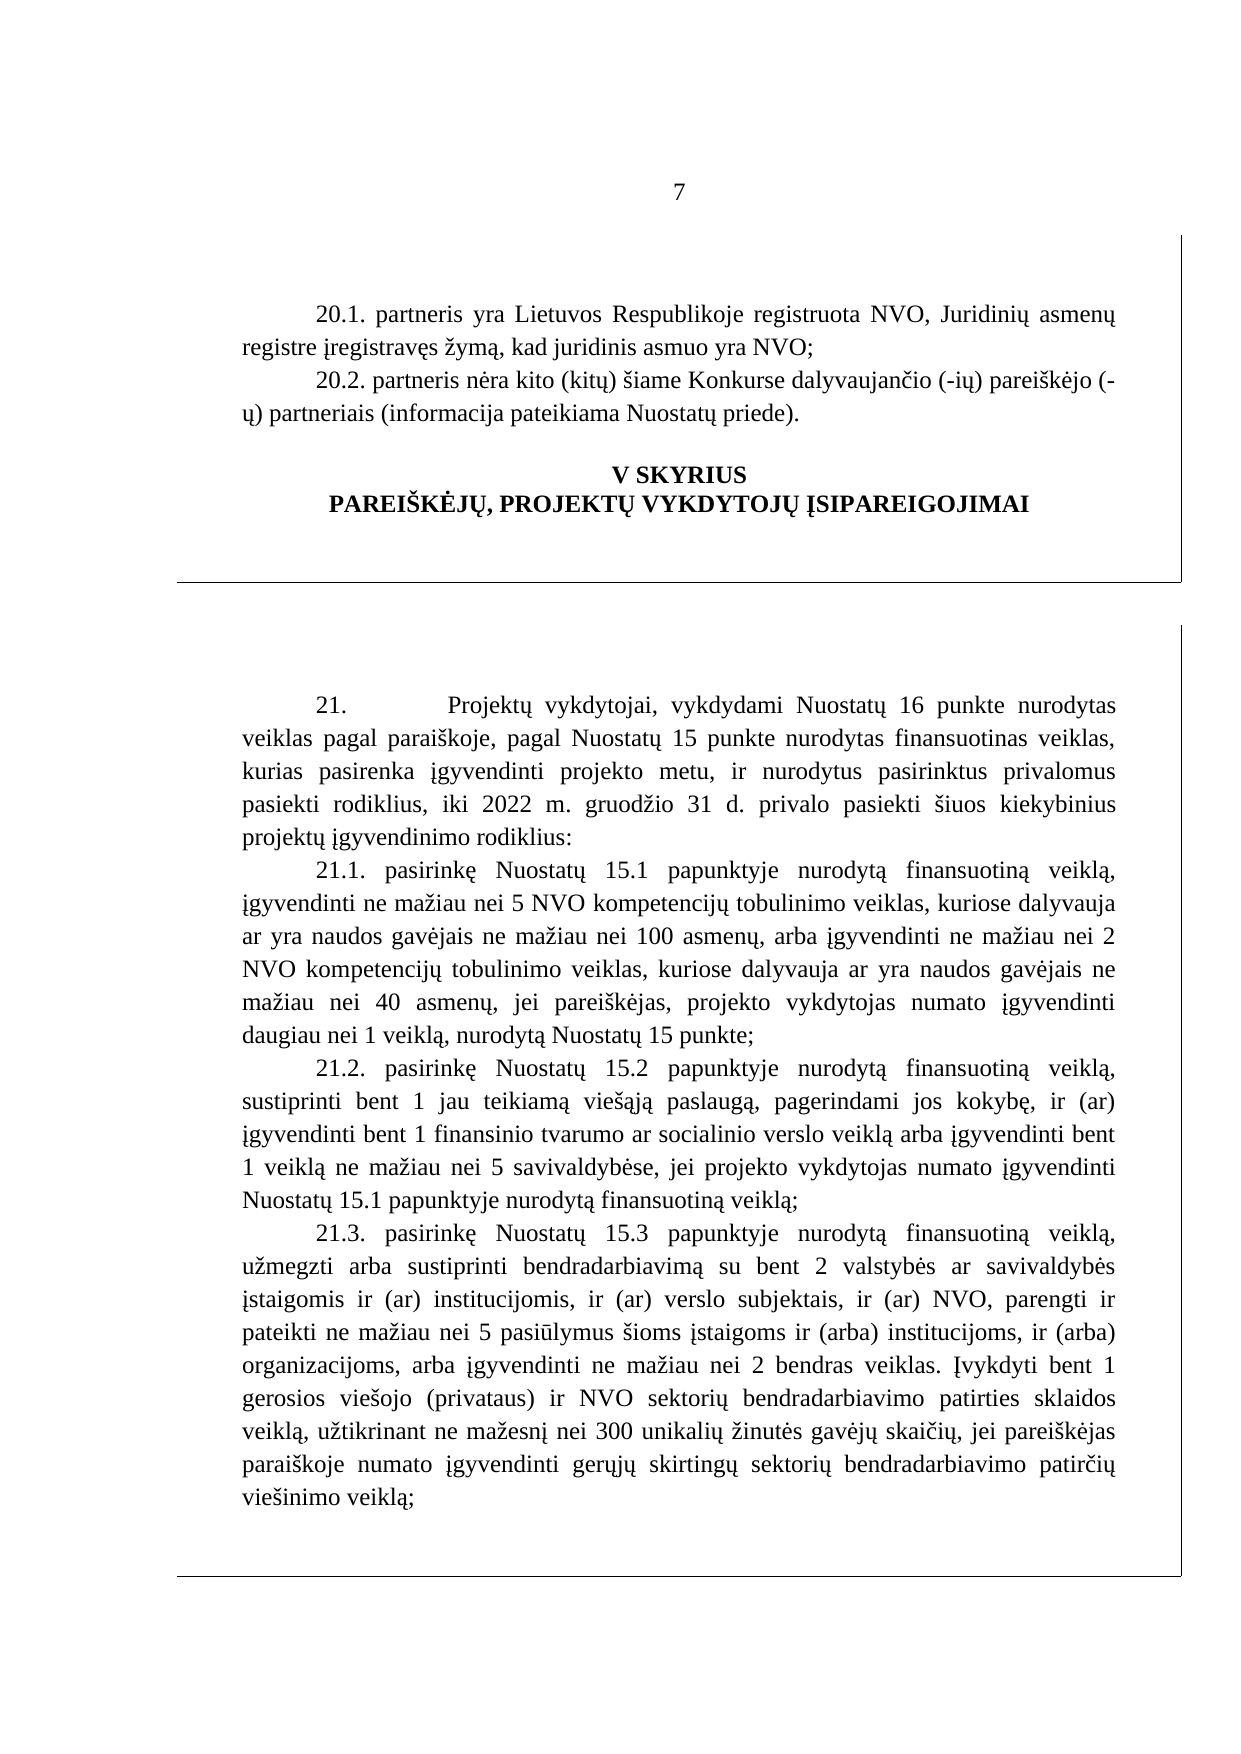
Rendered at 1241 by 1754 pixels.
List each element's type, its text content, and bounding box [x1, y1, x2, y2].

text 20.1. partneris yra Lietuvos Respublikoje registruota NVO, Juridinių asmenų registre įregistravęs žymą, kad juridinis asmuo yra NVO; [177, 235, 1181, 301]
text 21. Projektų vykdytojai, vykdydami Nuostatų 16 punkte nurodytas veiklas pagal paraiškoje, pagal Nuostatų 15 punkte nurodytas finansuotinas veiklas, kurias pasirenka įgyvendinti projekto metu, ir nurodytus pasirinktus privalomus pasiekti rodiklius, iki 2022 m. gruodžio 31 d. privalo pasiekti šiuos kiekybinius projektų įgyvendinimo rodiklius: [177, 625, 1181, 790]
text PAREIŠKĖJŲ, PROJEKTŲ VYKDYTOJŲ ĮSIPAREIGOJIMAI [177, 489, 1181, 582]
text 20.2. partneris nėra kito (kitų) šiame Konkurse dalyvaujančio (-ių) pareiškėjo (-ų) partneriais (informacija pateikiama Nuostatų priede). [177, 301, 1181, 427]
text V SKYRIUS [177, 460, 1181, 489]
text 21.3. pasirinkę Nuostatų 15.3 papunktyje nurodytą finansuotiną veiklą, užmegzti arba sustiprinti bendradarbiavimą su bent 2 valstybės ar savivaldybės įstaigomis ir (ar) institucijomis, ir (ar) verslo subjektais, ir (ar) NVO, parengti ir pateikti ne mažiau nei 5 pasiūlymus šioms įstaigoms ir (arba) institucijoms, ir (arba) organizacijoms, arba įgyvendinti ne mažiau nei 2 bendras veiklas. Įvykdyti bent 1 gerosios viešojo (privataus) ir NVO sektorių bendradarbiavimo patirties sklaidos veiklą, užtikrinant ne mažesnį nei 300 unikalių žinutės gavėjų skaičių, jei pareiškėjas paraiškoje numato įgyvendinti gerųjų skirtingų sektorių bendradarbiavimo patirčių viešinimo veiklą; [177, 1154, 1181, 1576]
text 21.2. pasirinkę Nuostatų 15.2 papunktyje nurodytą finansuotiną veiklą, sustiprinti bent 1 jau teikiamą viešąją paslaugą, pagerindami jos kokybę, ir (ar) įgyvendinti bent 1 finansinio tvarumo ar socialinio verslo veiklą arba įgyvendinti bent 1 veiklą ne mažiau nei 5 savivaldybėse, jei projekto vykdytojas numato įgyvendinti Nuostatų 15.1 papunktyje nurodytą finansuotiną veiklą; [177, 988, 1181, 1154]
text 21.1. pasirinkę Nuostatų 15.1 papunktyje nurodytą finansuotiną veiklą, įgyvendinti ne mažiau nei 5 NVO kompetencijų tobulinimo veiklas, kuriose dalyvauja ar yra naudos gavėjais ne mažiau nei 100 asmenų, arba įgyvendinti ne mažiau nei 2 NVO kompetencijų tobulinimo veiklas, kuriose dalyvauja ar yra naudos gavėjais ne mažiau nei 40 asmenų, jei pareiškėjas, projekto vykdytojas numato įgyvendinti daugiau nei 1 veiklą, nurodytą Nuostatų 15 punkte; [177, 790, 1181, 988]
